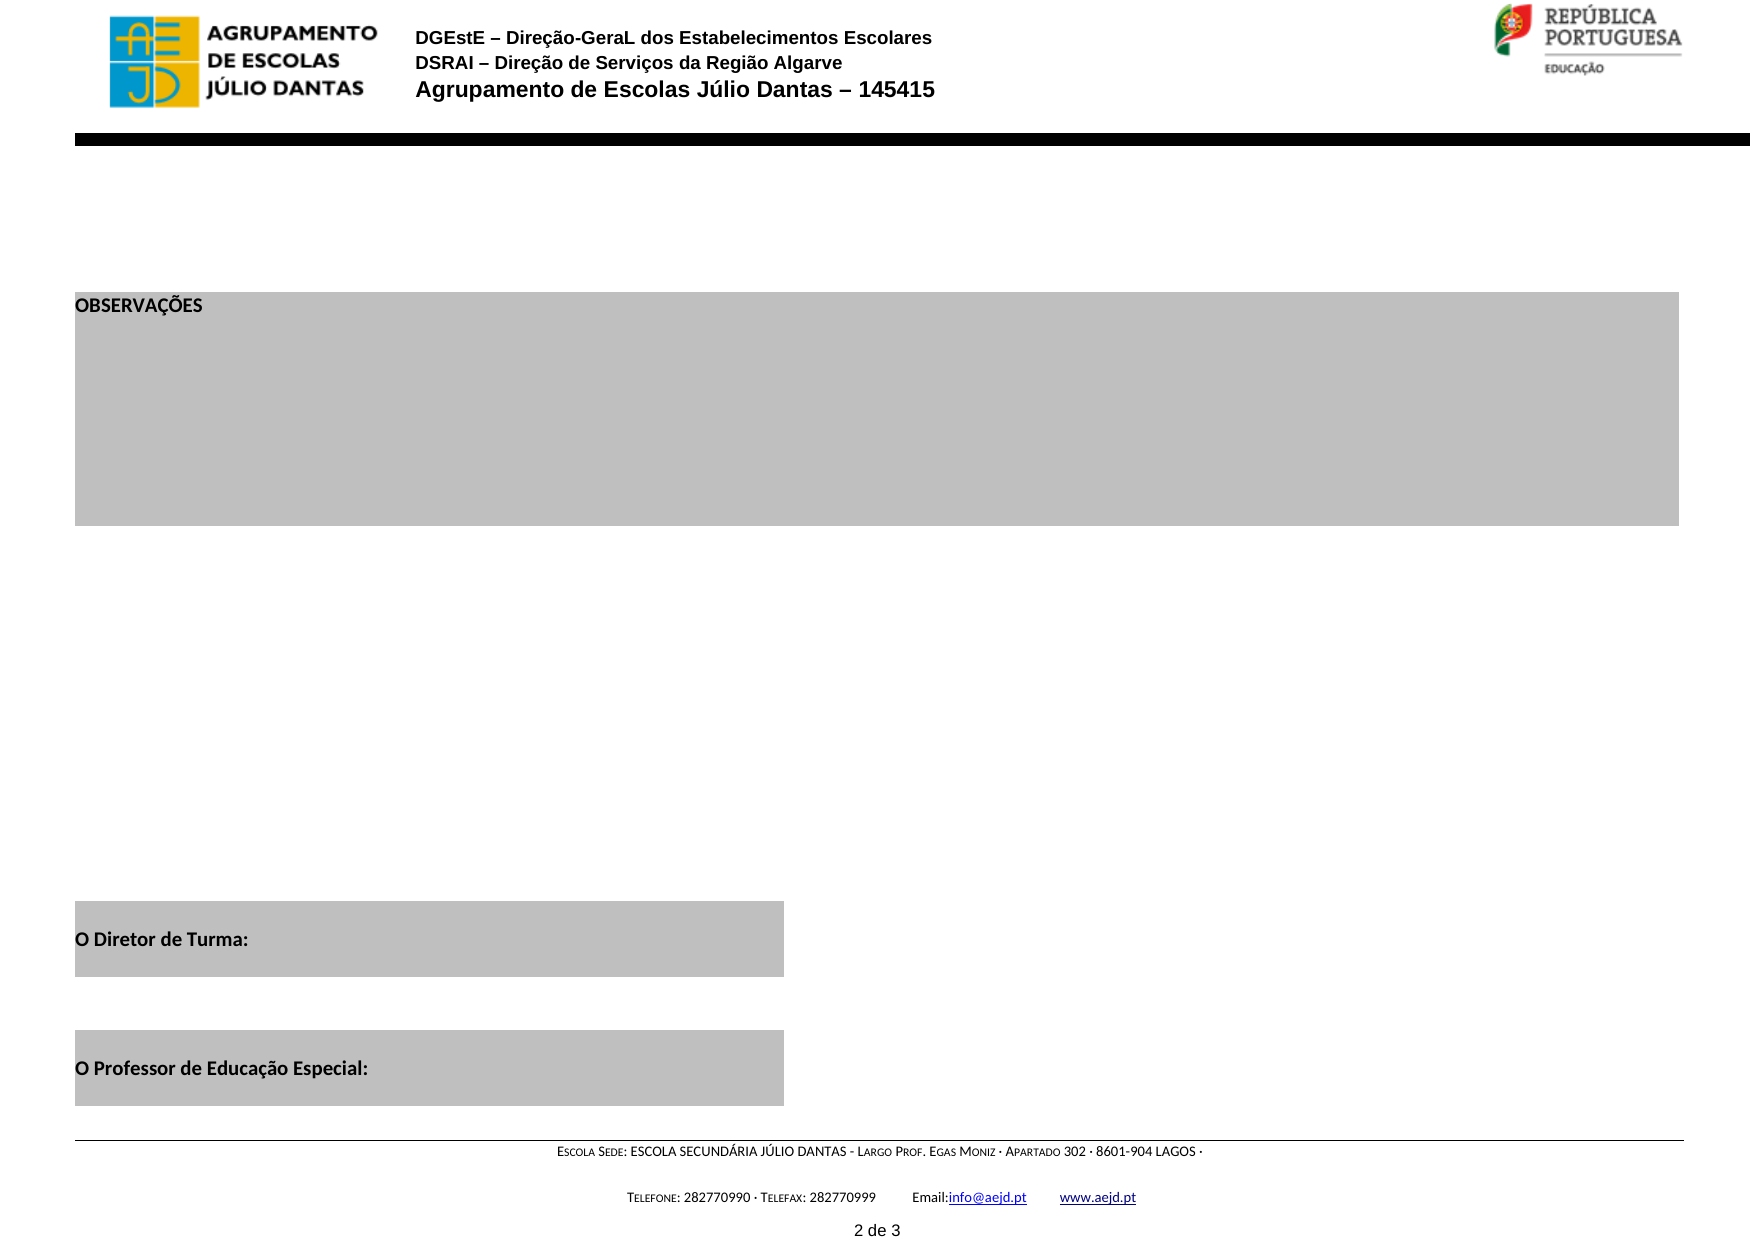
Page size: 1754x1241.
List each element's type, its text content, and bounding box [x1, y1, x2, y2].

text O Diretor de Turma: [75, 926, 784, 952]
text O Professor de Educação Especial: [75, 1056, 784, 1081]
text OBSERVAÇÕES [75, 292, 1679, 318]
